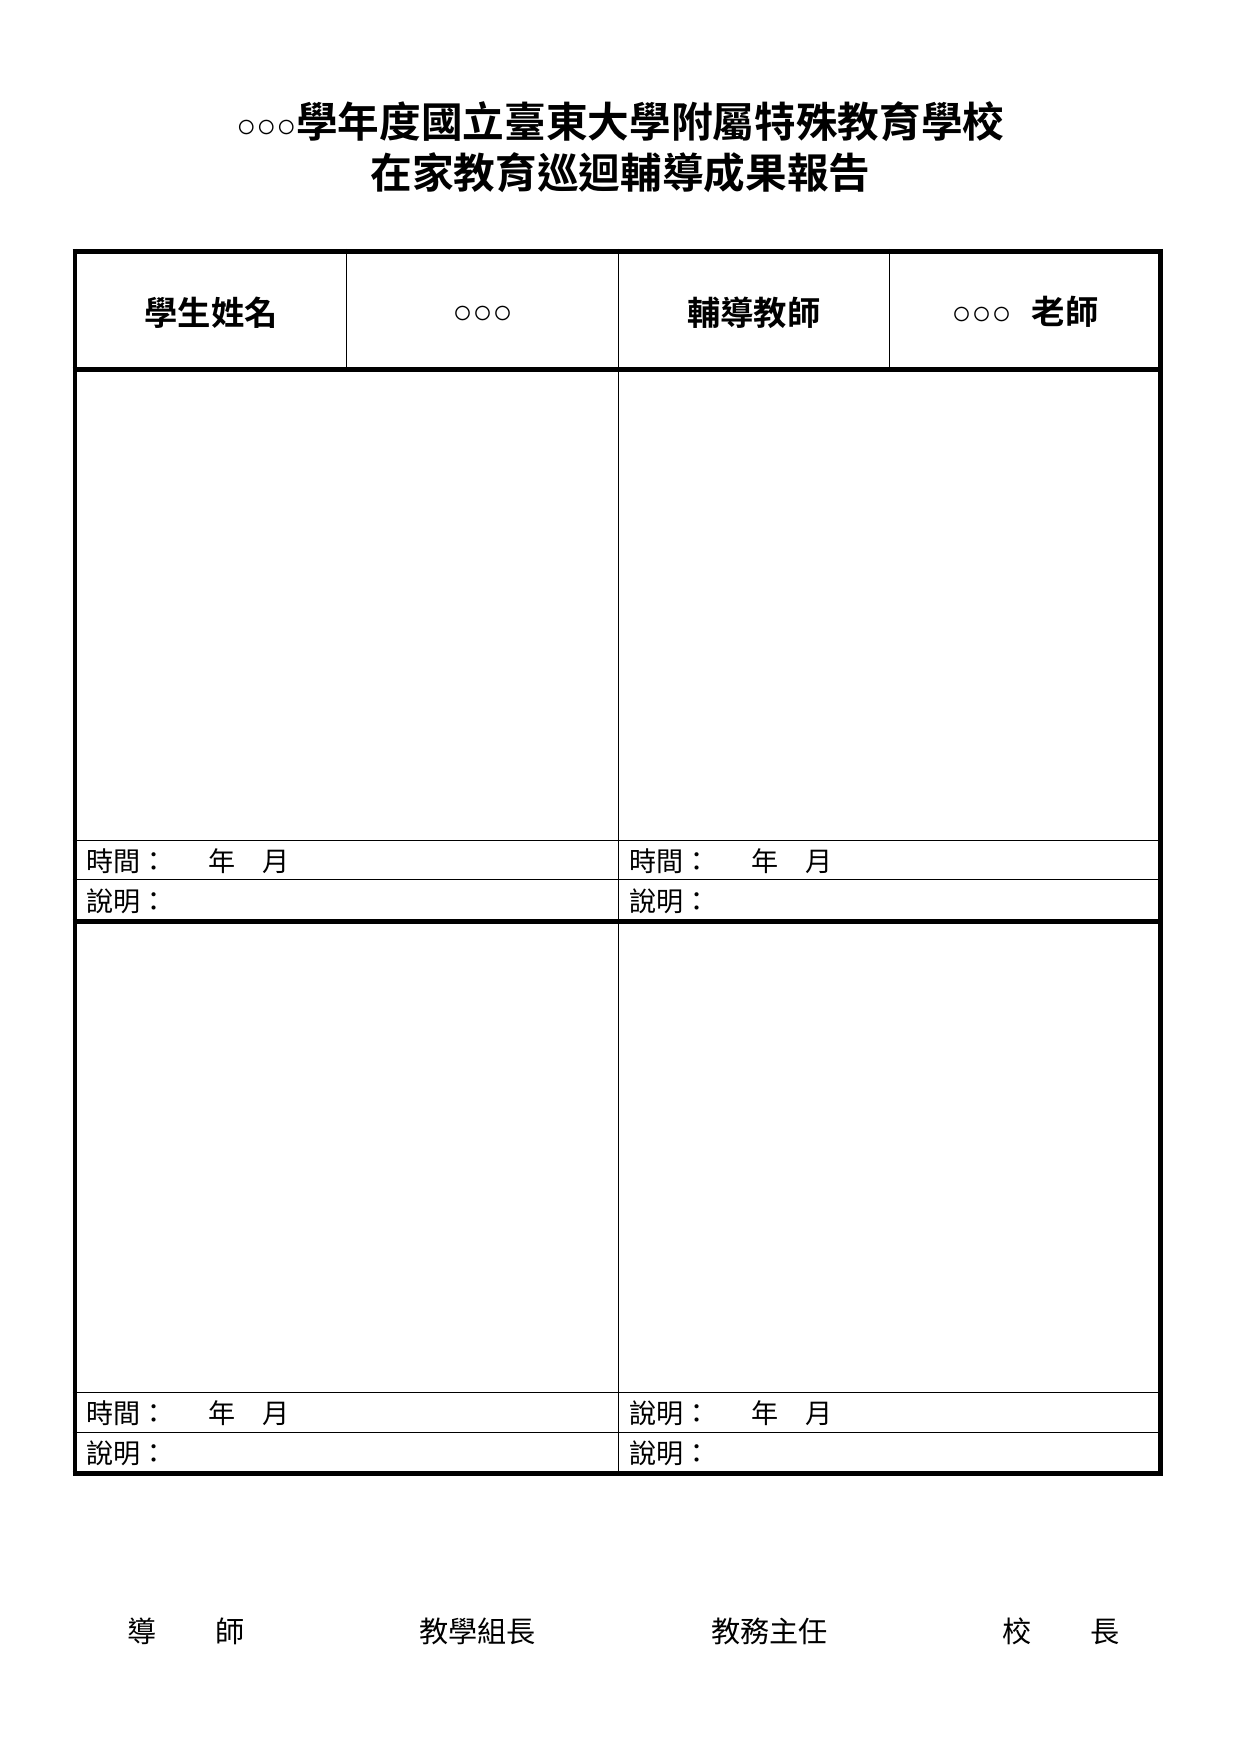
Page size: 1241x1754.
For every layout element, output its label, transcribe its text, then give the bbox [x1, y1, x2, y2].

table_cell [619, 924, 1158, 1392]
table_cell [619, 372, 1158, 839]
table_cell 說明： [77, 1433, 618, 1471]
table_cell 說明： [619, 1433, 1158, 1471]
table_cell 時間： 年 月 [77, 841, 618, 879]
table_cell 時間： 年 月 [619, 841, 1158, 879]
table_cell [77, 372, 618, 839]
text ○○○學年度國立臺東大學附屬特殊教育學校 [75, 89, 1165, 149]
text 在家教育巡迴輔導成果報告 [75, 149, 1165, 199]
table_header 學生姓名 [77, 254, 346, 367]
table_cell 說明： [619, 880, 1158, 919]
table_cell 時間： 年 月 [77, 1393, 618, 1431]
table_cell [77, 924, 618, 1392]
table_header ○○○ 老師 [890, 254, 1158, 367]
table_header 輔導教師 [619, 254, 889, 367]
table_cell 說明： [77, 880, 618, 919]
table_cell 說明： 年 月 [619, 1393, 1158, 1431]
table_header ○○○ [347, 254, 618, 367]
